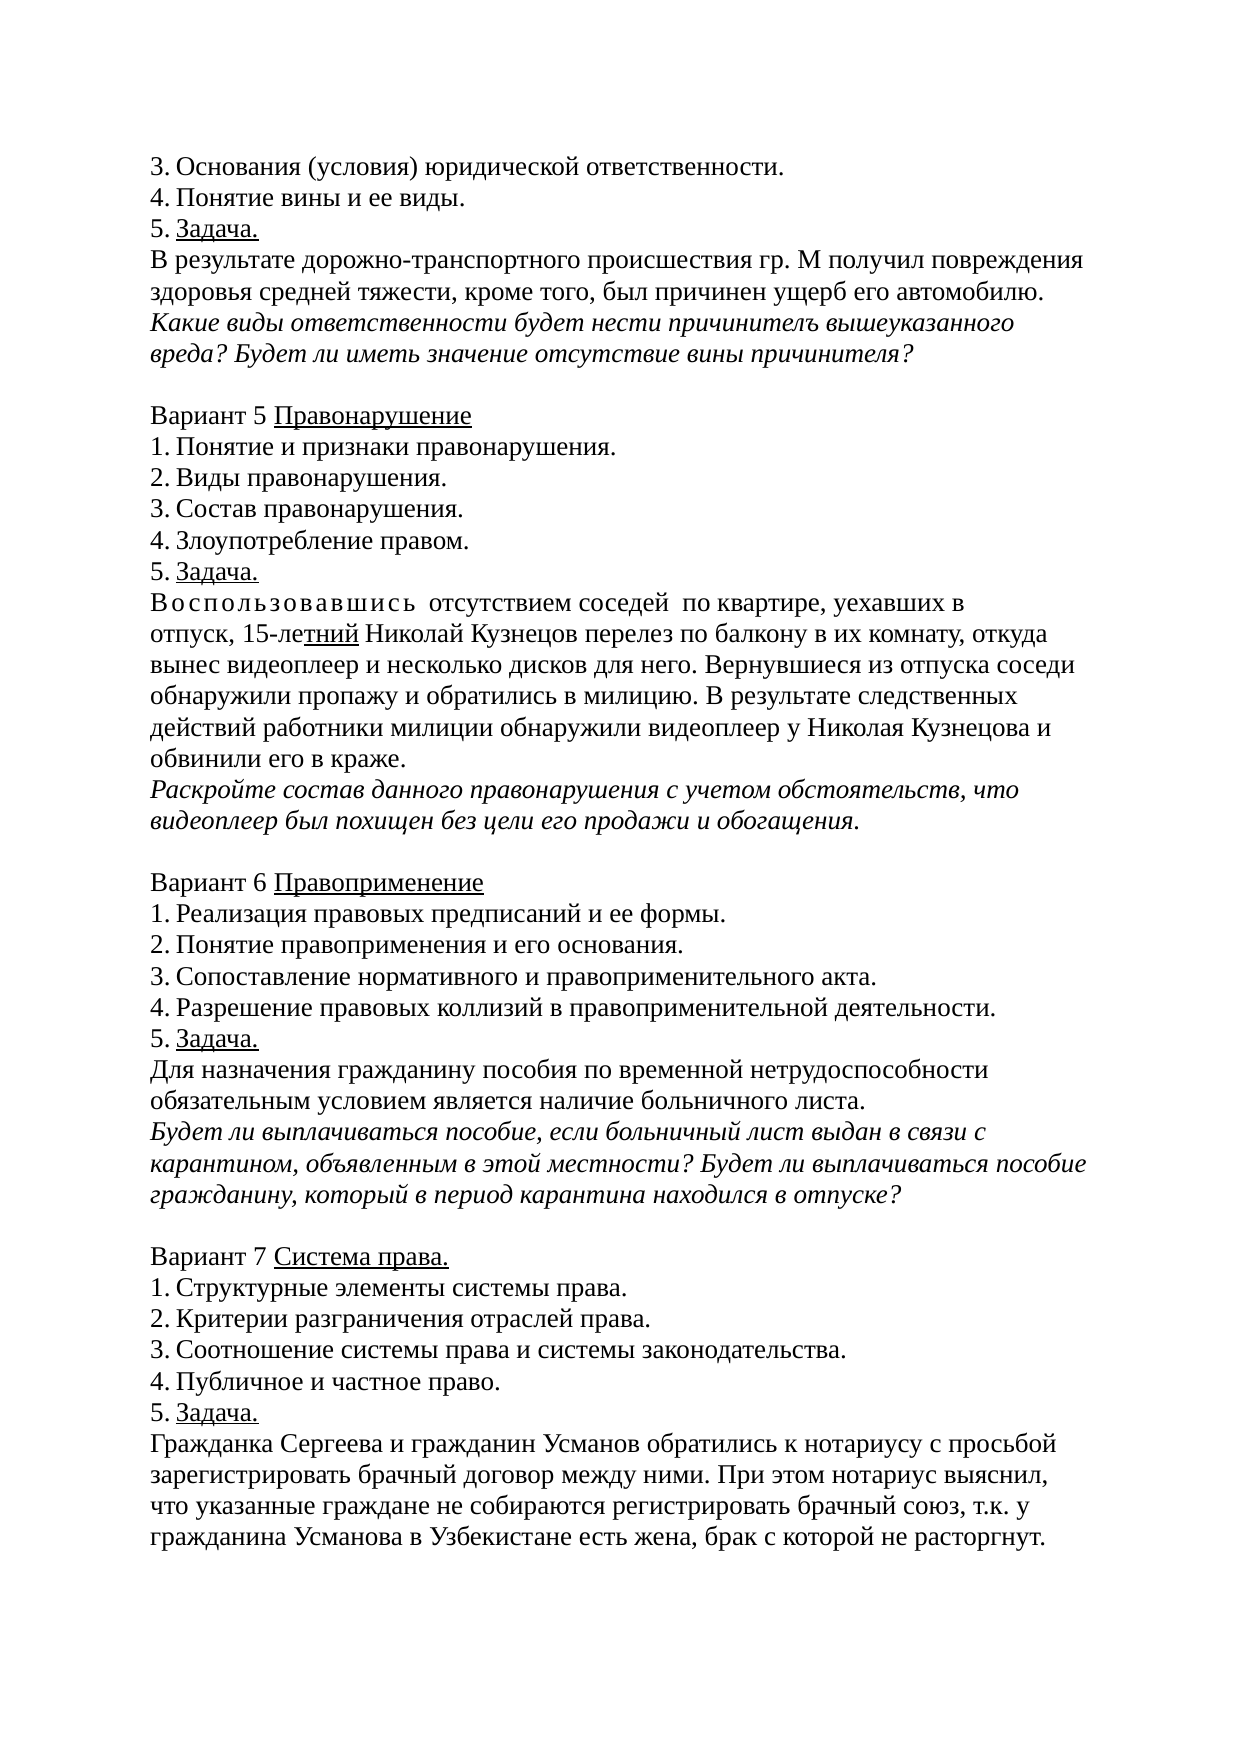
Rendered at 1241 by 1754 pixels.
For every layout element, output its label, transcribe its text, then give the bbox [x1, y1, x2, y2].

text 2. Виды правонарушения. [150, 461, 1090, 493]
text отпуск, 15-летний Николай Кузнецов перелез по балкону в их комнату, откуда вынес видеоплеер и несколько дисков для него. Вернувшиеся из отпуска соседи обнаружили пропажу и обратились в милицию. В результате следственных действий работники милиции обнаружили видеоплеер у Николая Кузнецова и обвинили его в краже. [150, 617, 1090, 773]
text 3. Сопоставление нормативного и правоприменительного акта. [150, 960, 1090, 991]
text Вариант 7 Система права. [150, 1240, 1090, 1271]
text Вариант 5 Правонарушение [150, 399, 1090, 430]
text 1. Реализация правовых предписаний и ее формы. [150, 897, 1090, 929]
text 1. Понятие и признаки правонарушения. [150, 430, 1090, 461]
text 3. Состав правонарушения. [150, 493, 1090, 524]
text Для назначения гражданину пособия по временной нетрудоспособности обязательным условием является наличие больничного листа. [150, 1053, 1090, 1116]
text Воспользовавшись отсутствием соседей по квартире, уехавших в [150, 586, 1090, 617]
text 4. Понятие вины и ее виды. [150, 181, 1090, 212]
text 4. Публичное и частное право. [150, 1365, 1090, 1396]
text Вариант 6 Правоприменение [150, 866, 1090, 897]
text 5. Задача. [150, 1396, 1090, 1427]
text 3. Основания (условия) юридической ответственности. [150, 150, 1090, 181]
text 5. Задача. [150, 1022, 1090, 1053]
text 1. Структурные элементы системы права. [150, 1271, 1090, 1302]
text 3. Соотношение системы права и системы законодательства. [150, 1333, 1090, 1365]
text Какие виды ответственности будет нести причинителъ вышеуказанного вреда? Будет ли иметь значение отсутствие вины причинителя? [150, 306, 1090, 368]
text Раскройте состав данного правонарушения с учетом обстоятельств, что видеоплеер был похищен без цели его продажи и обогащения. [150, 773, 1090, 835]
text 2. Критерии разграничения отраслей права. [150, 1302, 1090, 1333]
text 4. Разрешение правовых коллизий в правоприменительной деятельности. [150, 991, 1090, 1022]
text Гражданка Сергеева и гражданин Усманов обратились к нотариусу с просьбой зарегистрировать брачный договор между ними. При этом нотариус выяснил, что указанные граждане не собираются регистрировать брачный союз, т.к. у гражданина Усманова в Узбекистане есть жена, брак с которой не расторгнут. [150, 1427, 1090, 1552]
text 4. Злоупотребление правом. [150, 524, 1090, 555]
text 2. Понятие правоприменения и его основания. [150, 929, 1090, 960]
text 5. Задача. [150, 555, 1090, 586]
text Будет ли выплачиваться пособие, если больничный лист выдан в связи с карантином, объявленным в этой местности? Будет ли выплачиваться пособие гражданину, который в период карантина находился в отпуске? [150, 1116, 1090, 1209]
text В результате дорожно-транспортного происшествия гр. М получил повреждения здоровья средней тяжести, кроме того, был причинен ущерб его автомобилю. [150, 243, 1090, 306]
text 5. Задача. [150, 212, 1090, 243]
